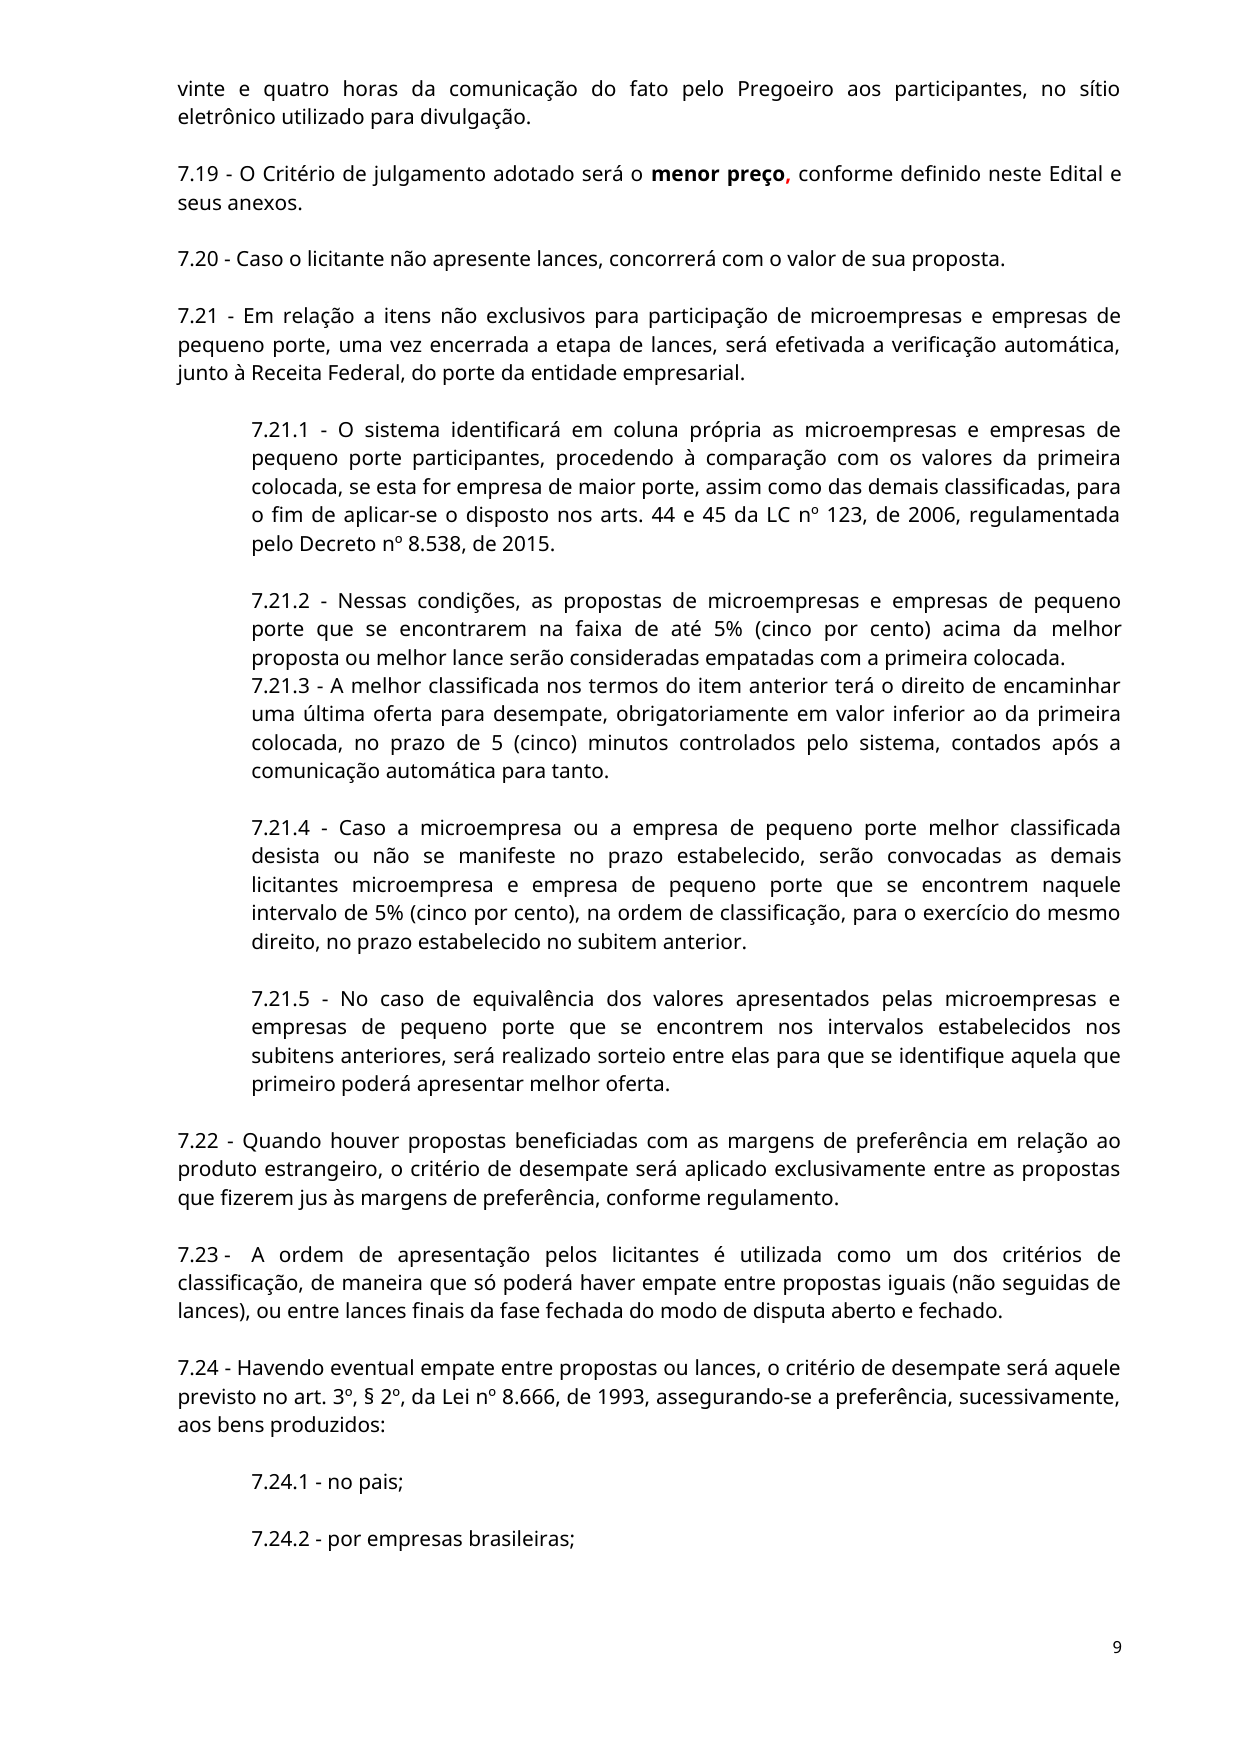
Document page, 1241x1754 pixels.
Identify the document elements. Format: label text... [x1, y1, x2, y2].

text 7.21.4 - Caso a microempresa ou a empresa de pequeno porte melhor classificada desista ou não se manifeste no prazo estabelecido, serão convocadas as demais licitantes microempresa e empresa de pequeno porte que se encontrem naquele intervalo de 5% (cinco por cento), na ordem de classificação, para o exercício do mesmo direito, no prazo estabelecido no subitem anterior. [251, 813, 1122, 955]
text 7.21 - Em relação a itens não exclusivos para participação de microempresas e empresas de pequeno porte, uma vez encerrada a etapa de lances, será efetivada a verificação automática, junto à Receita Federal, do porte da entidade empresarial. [177, 301, 1122, 387]
text 7.23 - A ordem de apresentação pelos licitantes é utilizada como um dos critérios de classificação, de maneira que só poderá haver empate entre propostas iguais (não seguidas de lances), ou entre lances finais da fase fechada do modo de disputa aberto e fechado. [177, 1240, 1122, 1325]
text 7.19 - O Critério de julgamento adotado será o menor preço, conforme definido neste Edital e seus anexos. [177, 159, 1122, 216]
text 7.21.2 - Nessas condições, as propostas de microempresas e empresas de pequeno porte que se encontrarem na faixa de até 5% (cinco por cento) acima da melhor proposta ou melhor lance serão consideradas empatadas com a primeira colocada. [251, 586, 1122, 671]
text 7.24 - Havendo eventual empate entre propostas ou lances, o critério de desempate será aquele previsto no art. 3º, § 2º, da Lei nº 8.666, de 1993, assegurando-se a preferência, sucessivamente, aos bens produzidos: [177, 1353, 1122, 1439]
text 7.24.2 - por empresas brasileiras; [251, 1524, 1122, 1553]
text vinte e quatro horas da comunicação do fato pelo Pregoeiro aos participantes, no sítio eletrônico utilizado para divulgação. [177, 74, 1122, 131]
text 7.21.3 - A melhor classificada nos termos do item anterior terá o direito de encaminhar uma última oferta para desempate, obrigatoriamente em valor inferior ao da primeira colocada, no prazo de 5 (cinco) minutos controlados pelo sistema, contados após a comunicação automática para tanto. [251, 671, 1122, 785]
text 7.21.1 - O sistema identificará em coluna própria as microempresas e empresas de pequeno porte participantes, procedendo à comparação com os valores da primeira colocada, se esta for empresa de maior porte, assim como das demais classificadas, para o fim de aplicar-se o disposto nos arts. 44 e 45 da LC nº 123, de 2006, regulamentada pelo Decreto nº 8.538, de 2015. [251, 415, 1122, 557]
text 7.22 - Quando houver propostas beneficiadas com as margens de preferência em relação ao produto estrangeiro, o critério de desempate será aplicado exclusivamente entre as propostas que fizerem jus às margens de preferência, conforme regulamento. [177, 1126, 1122, 1211]
text 7.20 - Caso o licitante não apresente lances, concorrerá com o valor de sua proposta. [177, 244, 1122, 273]
text 7.24.1 - no pais; [251, 1467, 1122, 1496]
text 7.21.5 - No caso de equivalência dos valores apresentados pelas microempresas e empresas de pequeno porte que se encontrem nos intervalos estabelecidos nos subitens anteriores, será realizado sorteio entre elas para que se identifique aquela que primeiro poderá apresentar melhor oferta. [251, 984, 1122, 1098]
